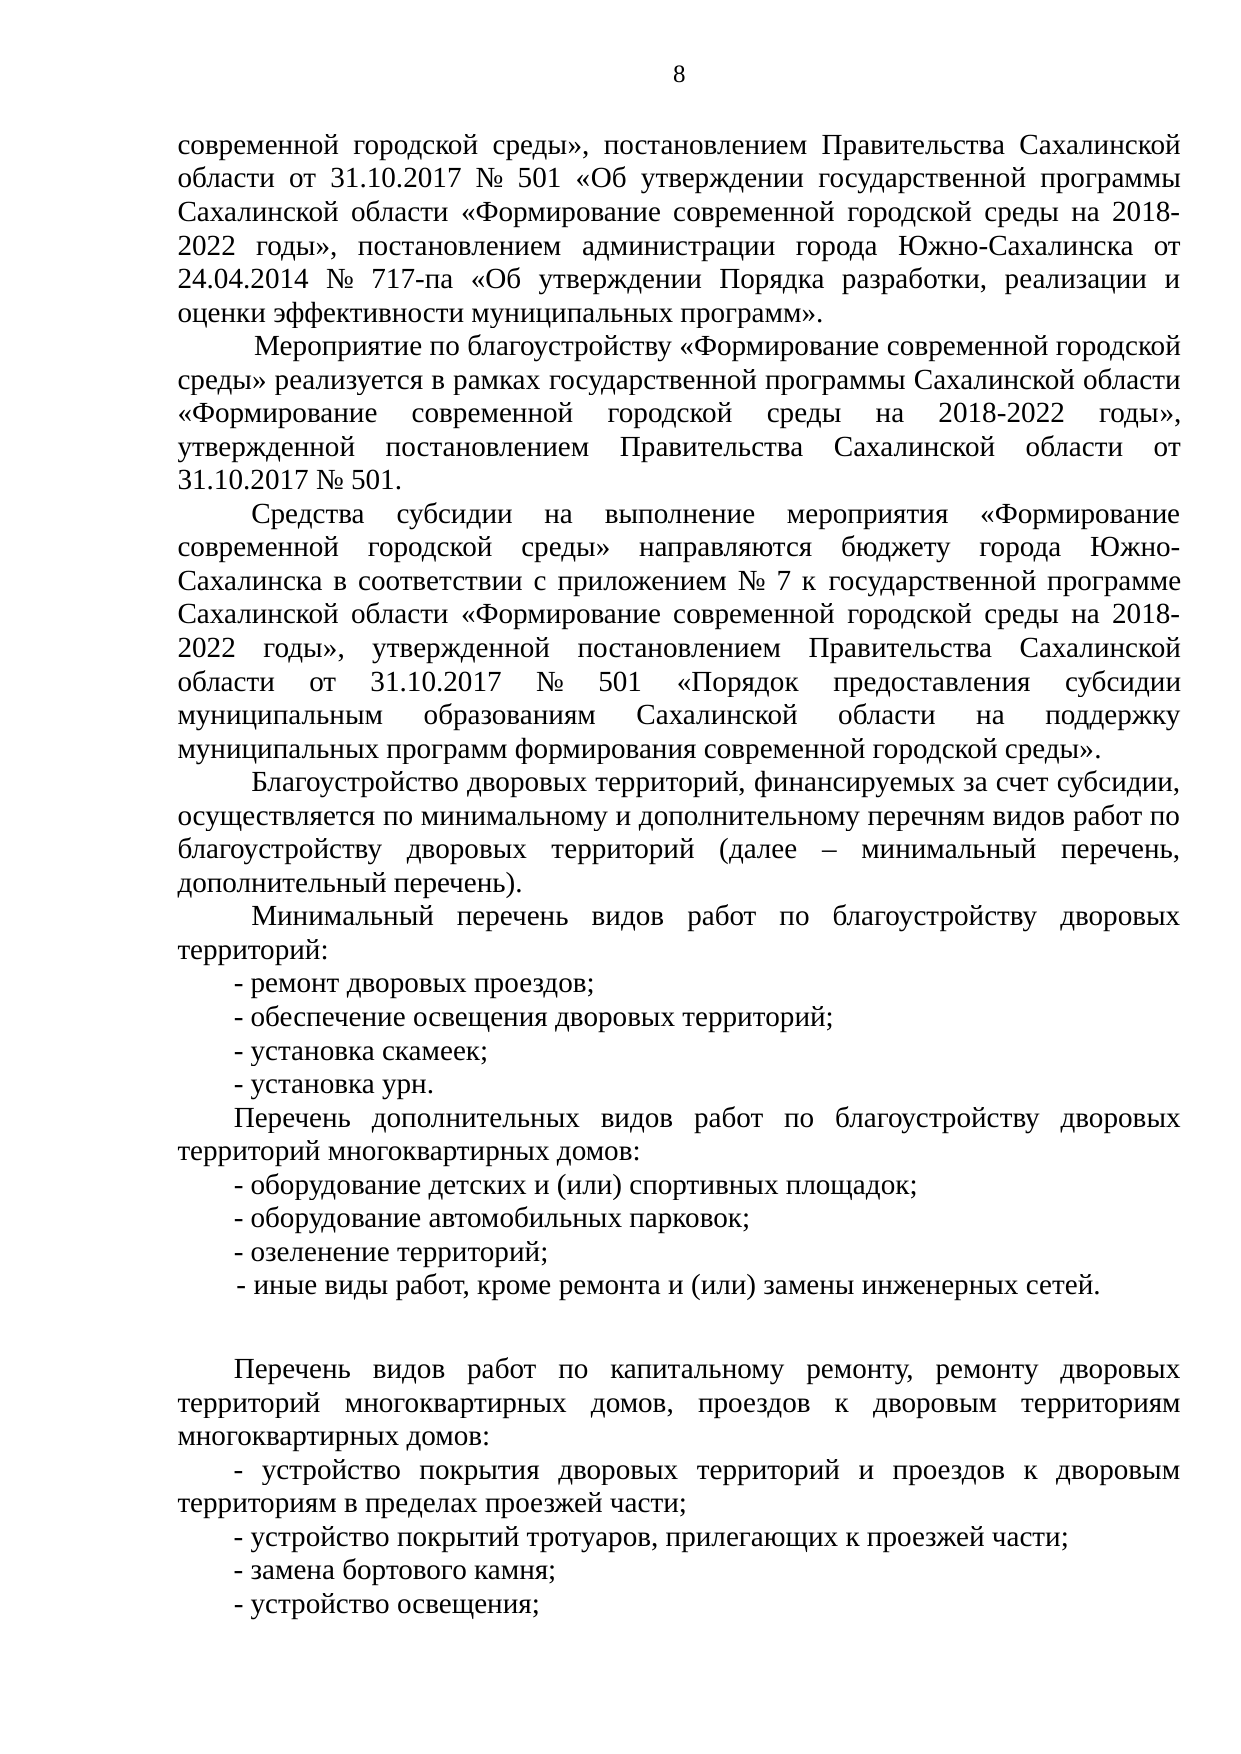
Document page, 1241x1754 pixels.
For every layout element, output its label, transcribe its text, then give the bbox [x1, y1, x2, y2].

text - озеленение территорий; [177, 1234, 1181, 1267]
text - устройство освещения; [177, 1586, 1181, 1619]
text - установка скамеек; [177, 1033, 1181, 1066]
text Средства субсидии на выполнение мероприятия «Формирование современной городской среды» направляются бюджету города Южно-Сахалинска в соответствии с приложением № 7 к государственной программе Сахалинской области «Формирование современной городской среды на 2018-2022 годы», утвержденной постановлением Правительства Сахалинской области от 31.10.2017 № 501 «Порядок предоставления субсидии муниципальным образованиям Сахалинской области на поддержку муниципальных программ формирования современной городской среды». [177, 496, 1181, 764]
text - установка урн. [177, 1066, 1181, 1100]
text - устройство покрытий тротуаров, прилегающих к проезжей части; [177, 1519, 1181, 1552]
text - устройство покрытия дворовых территорий и проездов к дворовым территориям в пределах проезжей части; [177, 1452, 1181, 1519]
text Благоустройство дворовых территорий, финансируемых за счет субсидии, осуществляется по минимальному и дополнительному перечням видов работ по благоустройству дворовых территорий (далее – минимальный перечень, дополнительный перечень). [177, 764, 1181, 898]
text Мероприятие по благоустройству «Формирование современной городской среды» реализуется в рамках государственной программы Сахалинской области «Формирование современной городской среды на 2018-2022 годы», утвержденной постановлением Правительства Сахалинской области от 31.10.2017 № 501. [177, 328, 1181, 496]
text Перечень видов работ по капитальному ремонту, ремонту дворовых территорий многоквартирных домов, проездов к дворовым территориям многоквартирных домов: [177, 1351, 1181, 1452]
text - ремонт дворовых проездов; [177, 966, 1181, 999]
text - иные виды работ, кроме ремонта и (или) замены инженерных сетей. [177, 1267, 1181, 1301]
text Минимальный перечень видов работ по благоустройству дворовых территорий: [177, 898, 1181, 966]
text - замена бортового камня; [177, 1552, 1181, 1586]
text Перечень дополнительных видов работ по благоустройству дворовых территорий многоквартирных домов: [177, 1100, 1181, 1167]
text - оборудование автомобильных парковок; [177, 1200, 1181, 1234]
text - оборудование детских и (или) спортивных площадок; [177, 1167, 1181, 1200]
text - обеспечение освещения дворовых территорий; [177, 999, 1181, 1033]
text современной городской среды», постановлением Правительства Сахалинской области от 31.10.2017 № 501 «Об утверждении государственной программы Сахалинской области «Формирование современной городской среды на 2018-2022 годы», постановлением администрации города Южно-Сахалинска от 24.04.2014 № 717-па «Об утверждении Порядка разработки, реализации и оценки эффективности муниципальных программ». [177, 127, 1181, 328]
